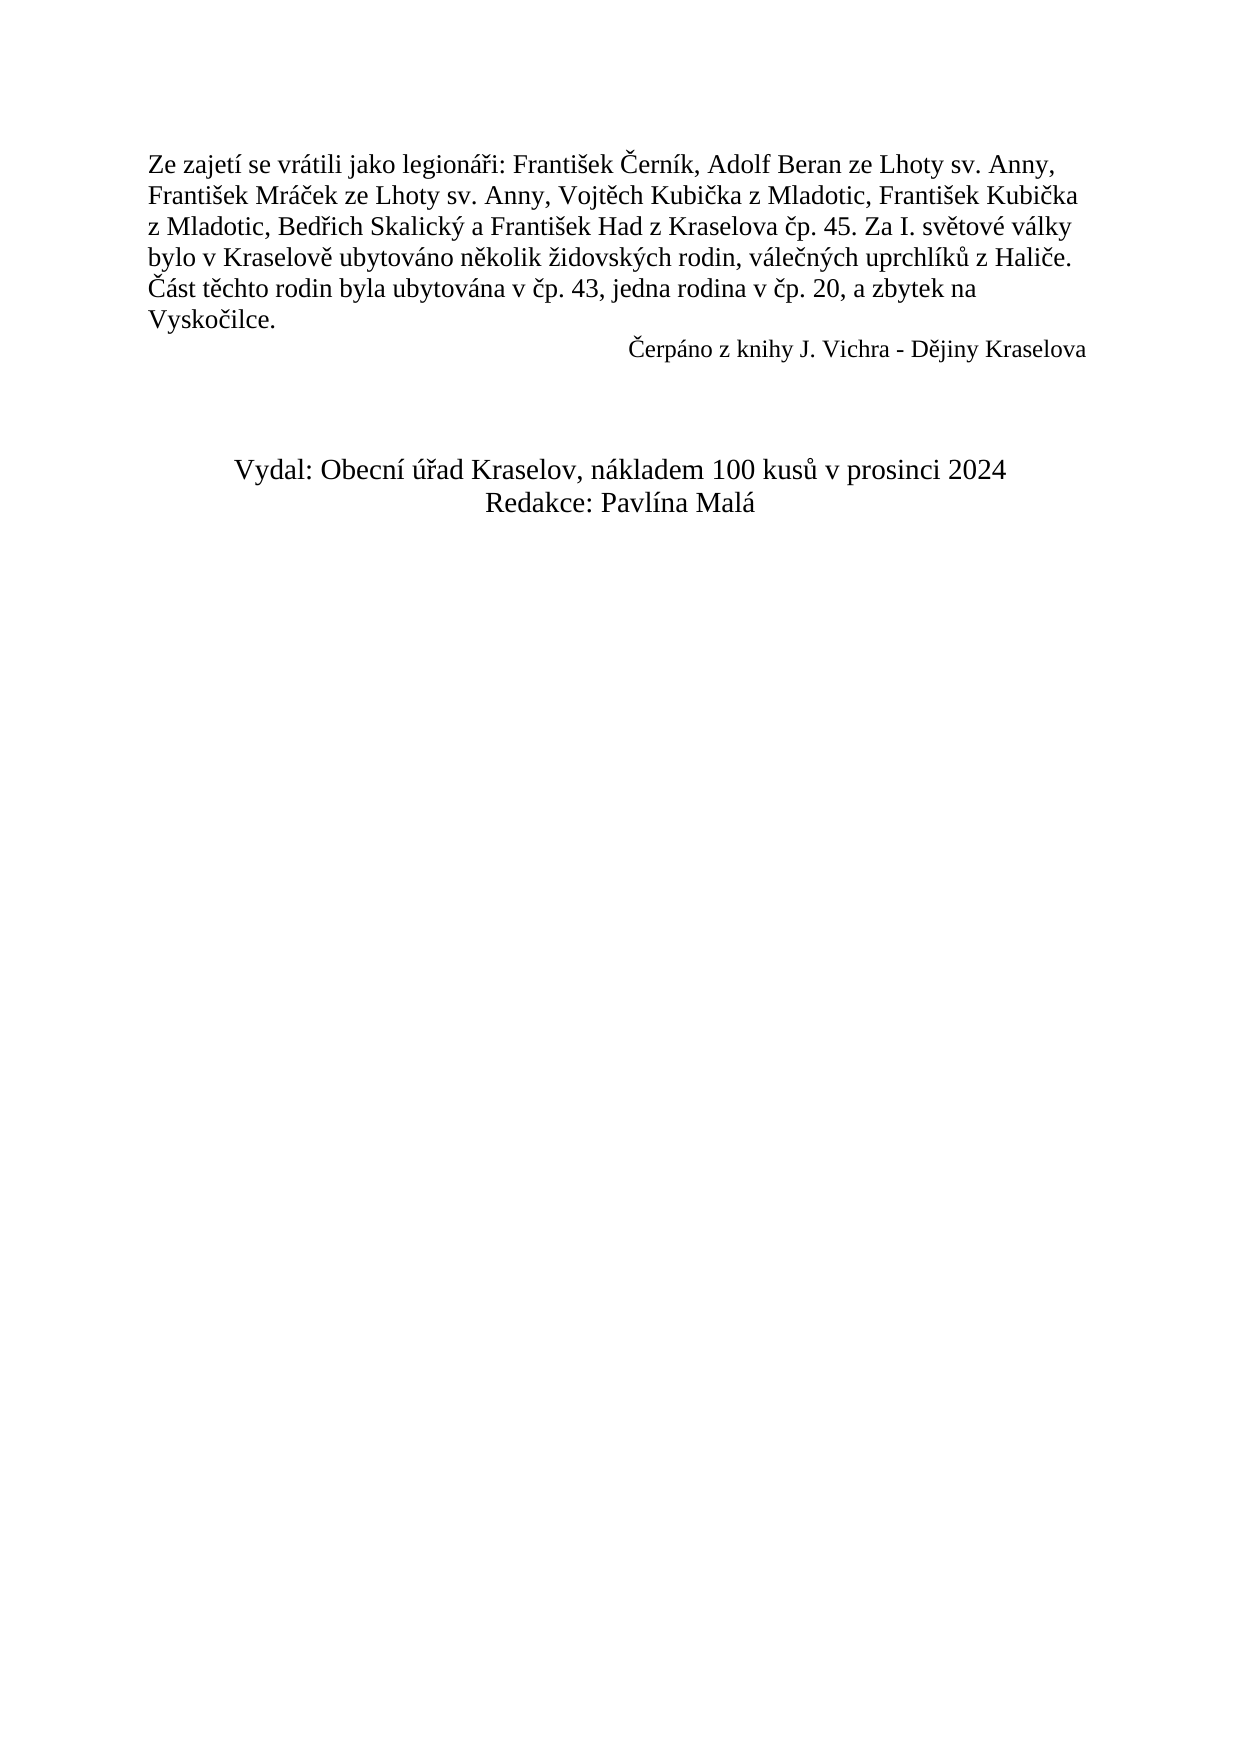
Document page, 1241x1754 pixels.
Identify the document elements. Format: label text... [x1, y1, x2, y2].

text Ze zajetí se vrátili jako legionáři: František Černík, Adolf Beran ze Lhoty sv. Anny, František Mráček ze Lhoty sv. Anny, Vojtěch Kubička z Mladotic, František Kubička z Mladotic, Bedřich Skalický a František Had z Kraselova čp. 45. Za I. světové války bylo v Kraselově ubytováno několik židovských rodin, válečných uprchlíků z Haliče. Část těchto rodin byla ubytována v čp. 43, jedna rodina v čp. 20, a zbytek na Vyskočilce. [148, 148, 1092, 334]
text Redakce: Pavlína Malá [148, 486, 1092, 519]
text Čerpáno z knihy J. Vichra - Dějiny Kraselova [148, 334, 1092, 363]
text Vydal: Obecní úřad Kraselov, nákladem 100 kusů v prosinci 2024 [148, 452, 1092, 486]
